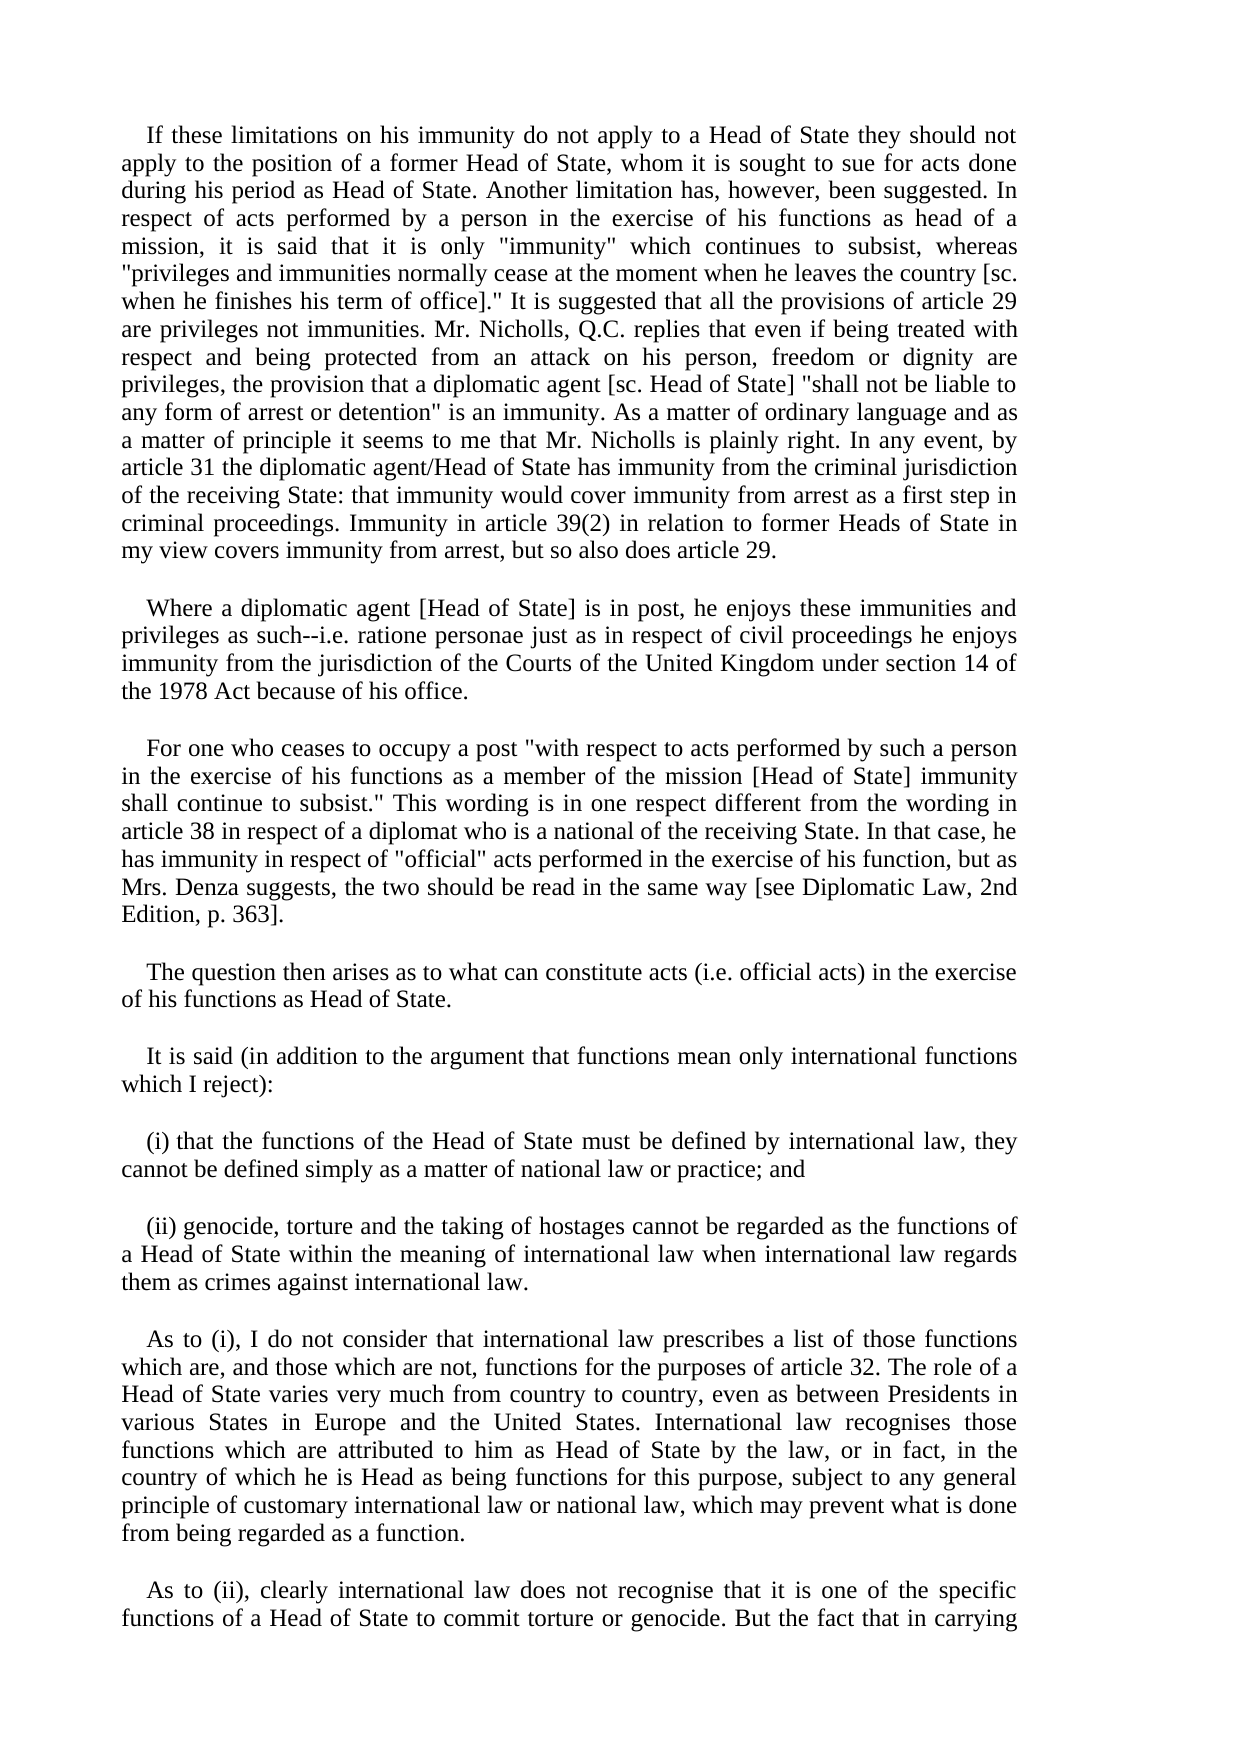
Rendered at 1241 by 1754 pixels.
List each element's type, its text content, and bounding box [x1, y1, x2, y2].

table_header If these limitations on his immunity do not apply to a Head of State they should not apply to the position of a former Head of State, whom it is sought to sue for acts done during his period as Head of State. Another limitation has, however, been suggested. In respect of acts performed by a person in the exercise of his functions as head of a mission, it is said that it is only "immunity" which continues to subsist, whereas "privileges and immunities normally cease at the moment when he leaves the country [sc. when he finishes his term of office]." It is suggested that all the provisions of article 29 are privileges not immunities. Mr. Nicholls, Q.C. replies that even if being treated with respect and being protected from an attack on his person, freedom or dignity are privileges, the provision that a diplomatic agent [sc. Head of State] "shall not be liable to any form of arrest or detention" is an immunity. As a matter of ordinary language and as a matter of principle it seems to me that Mr. Nicholls is plainly right. In any event, by article 31 the diplomatic agent/Head of State has immunity from the criminal jurisdiction of the receiving State: that immunity would cover immunity from arrest as a first step in criminal proceedings. Immunity in article 39(2) in relation to former Heads of State in my view covers immunity from arrest, but so also does article 29. Where a diplomatic agent [Head of State] is in post, he enjoys these immunities and privileges as such--i.e. ratione personae just as in respect of civil proceedings he enjoys immunity from the jurisdiction of the Courts of the United Kingdom under section 14 of the 1978 Act because of his office. For one who ceases to occupy a post "with respect to acts performed by such a person in the exercise of his functions as a member of the mission [Head of State] immunity shall continue to subsist." This wording is in one respect different from the wording in article 38 in respect of a diplomat who is a national of the receiving State. In that case, he has immunity in respect of "official" acts performed in the exercise of his function, but as Mrs. Denza suggests, the two should be read in the same way [see Diplomatic Law, 2nd Edition, p. 363]. The question then arises as to what can constitute acts (i.e. official acts) in the exercise of his functions as Head of State. It is said (in addition to the argument that functions mean only international functions which I reject): (i) that the functions of the Head of State must be defined by international law, they cannot be defined simply as a matter of national law or practice; and (ii) genocide, torture and the taking of hostages cannot be regarded as the functions of a Head of State within the meaning of international law when international law regards them as crimes against international law. As to (i), I do not consider that international law prescribes a list of those functions which are, and those which are not, functions for the purposes of article 32. The role of a Head of State varies very much from country to country, even as between Presidents in various States in Europe and the United States. International law recognises those functions which are attributed to him as Head of State by the law, or in fact, in the country of which he is Head as being functions for this purpose, subject to any general principle of customary international law or national law, which may prevent what is done from being regarded as a function. As to (ii), clearly international law does not recognise that it is one of the specific functions of a Head of State to commit torture or genocide. But the fact that in carrying [118, 118, 1022, 1634]
